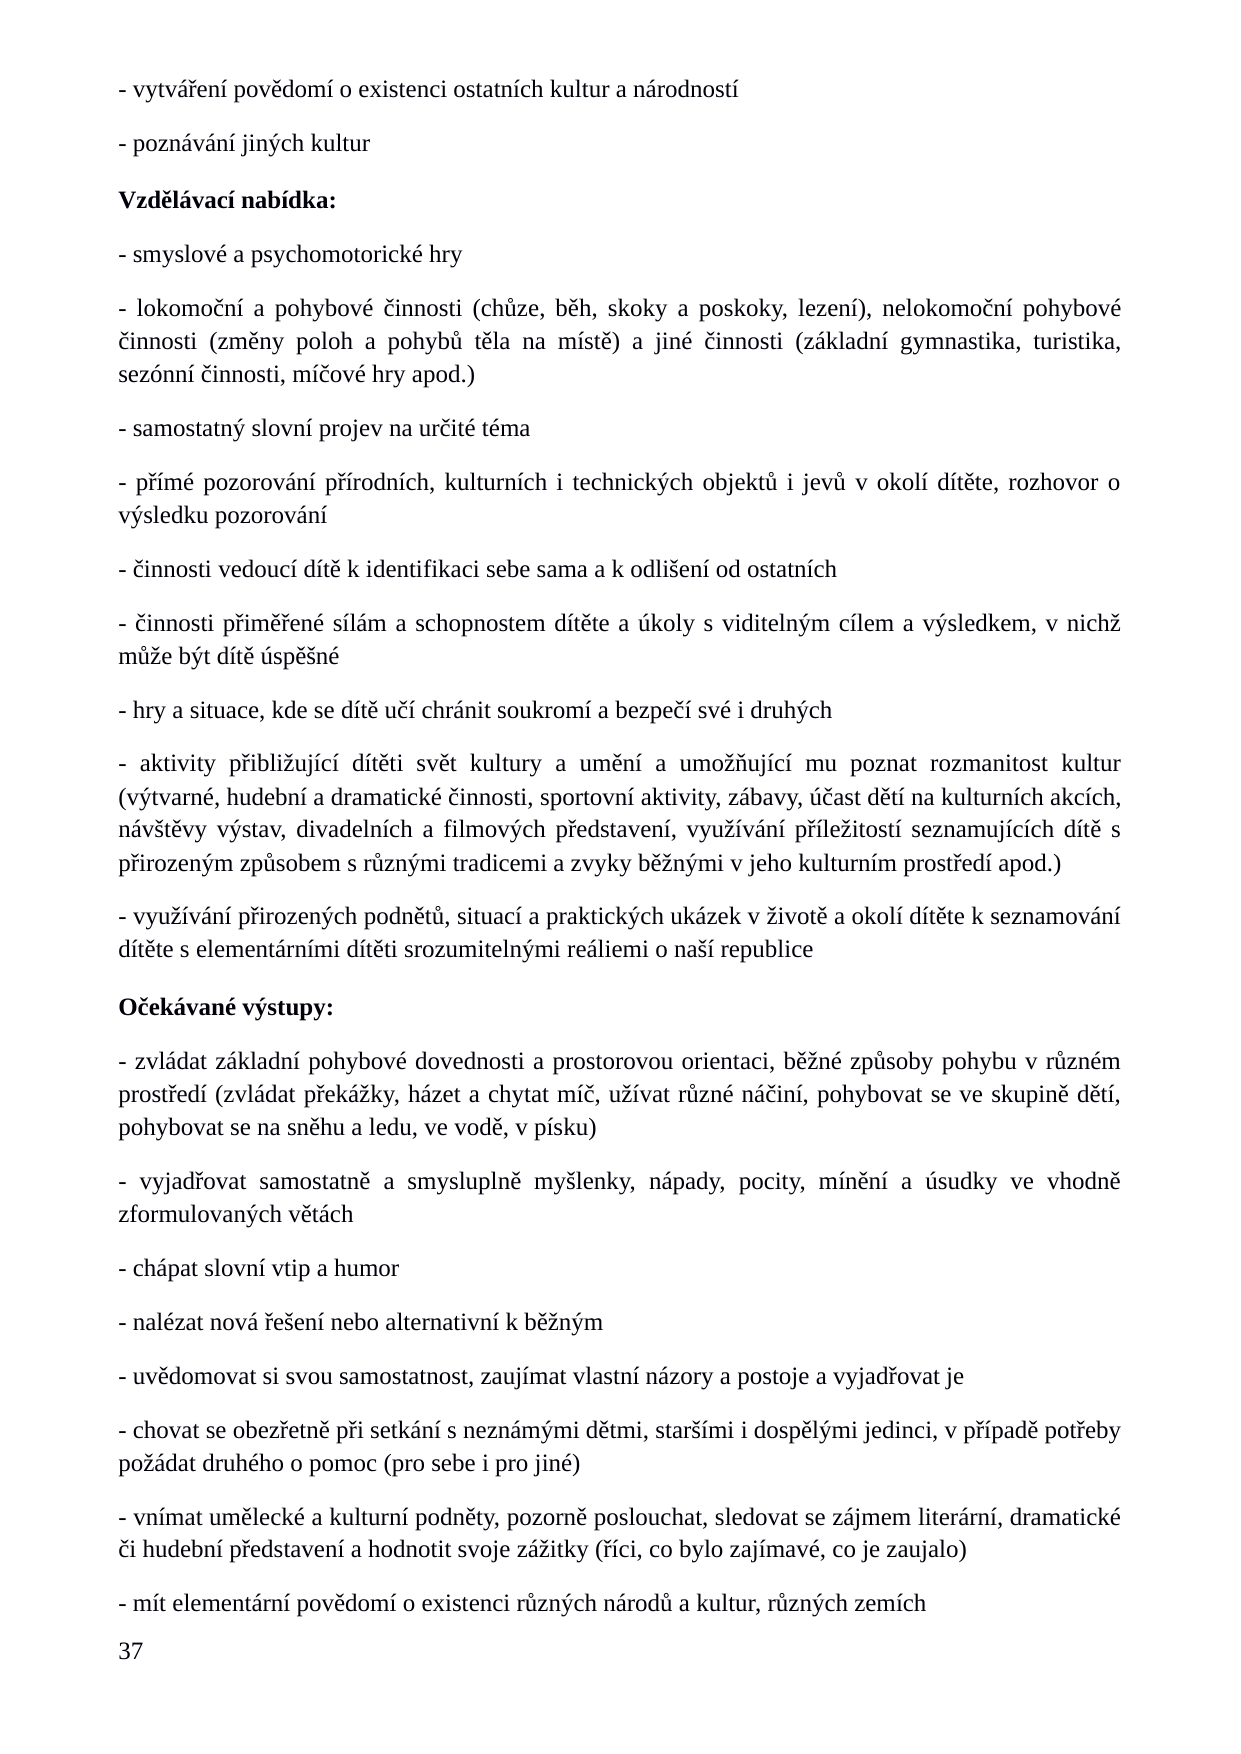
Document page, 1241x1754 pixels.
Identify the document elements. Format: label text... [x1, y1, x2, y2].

text - aktivity přibližující dítěti svět kultury a umění a umožňující mu poznat rozmanitost kultur (výtvarné, hudební a dramatické činnosti, sportovní aktivity, zábavy, účast dětí na kulturních akcích, návštěvy výstav, divadelních a filmových představení, využívání příležitostí seznamujících dítě s přirozeným způsobem s různými tradicemi a zvyky běžnými v jeho kulturním prostředí apod.) [118, 748, 1122, 876]
text - samostatný slovní projev na určité téma [118, 413, 1122, 442]
text - smyslové a psychomotorické hry [118, 239, 1122, 268]
text - hry a situace, kde se dítě učí chránit soukromí a bezpečí své i druhých [118, 695, 1122, 723]
text - využívání přirozených podnětů, situací a praktických ukázek v životě a okolí dítěte k seznamování dítěte s elementárními dítěti srozumitelnými reáliemi o naší republice [118, 901, 1122, 963]
text - nalézat nová řešení nebo alternativní k běžným [118, 1307, 1122, 1336]
text - přímé pozorování přírodních, kulturních i technických objektů i jevů v okolí dítěte, rozhovor o výsledku pozorování [118, 467, 1122, 529]
text Vzdělávací nabídka: [118, 186, 1122, 214]
text - vnímat umělecké a kulturní podněty, pozorně poslouchat, sledovat se zájmem literární, dramatické či hudební představení a hodnotit svoje zážitky (říci, co bylo zajímavé, co je zaujalo) [118, 1502, 1122, 1563]
text - chápat slovní vtip a humor [118, 1253, 1122, 1282]
text - činnosti přiměřené sílám a schopnostem dítěte a úkoly s viditelným cílem a výsledkem, v nichž může být dítě úspěšné [118, 608, 1122, 669]
text - vytváření povědomí o existenci ostatních kultur a národností [118, 74, 1122, 102]
text - poznávání jiných kultur [118, 128, 1122, 156]
text - vyjadřovat samostatně a smysluplně myšlenky, nápady, pocity, mínění a úsudky ve vhodně zformulovaných větách [118, 1166, 1122, 1228]
text - uvědomovat si svou samostatnost, zaujímat vlastní názory a postoje a vyjadřovat je [118, 1361, 1122, 1389]
text - chovat se obezřetně při setkání s neznámými dětmi, staršími i dospělými jedinci, v případě potřeby požádat druhého o pomoc (pro sebe i pro jiné) [118, 1415, 1122, 1476]
text - mít elementární povědomí o existenci různých národů a kultur, různých zemích [118, 1588, 1122, 1617]
text - zvládat základní pohybové dovednosti a prostorovou orientaci, běžné způsoby pohybu v různém prostředí (zvládat překážky, házet a chytat míč, užívat různé náčiní, pohybovat se ve skupině dětí, pohybovat se na sněhu a ledu, ve vodě, v písku) [118, 1046, 1122, 1141]
text - lokomoční a pohybové činnosti (chůze, běh, skoky a poskoky, lezení), nelokomoční pohybové činnosti (změny poloh a pohybů těla na místě) a jiné činnosti (základní gymnastika, turistika, sezónní činnosti, míčové hry apod.) [118, 293, 1122, 388]
text Očekávané výstupy: [118, 992, 1122, 1021]
text - činnosti vedoucí dítě k identifikaci sebe sama a k odlišení od ostatních [118, 554, 1122, 583]
